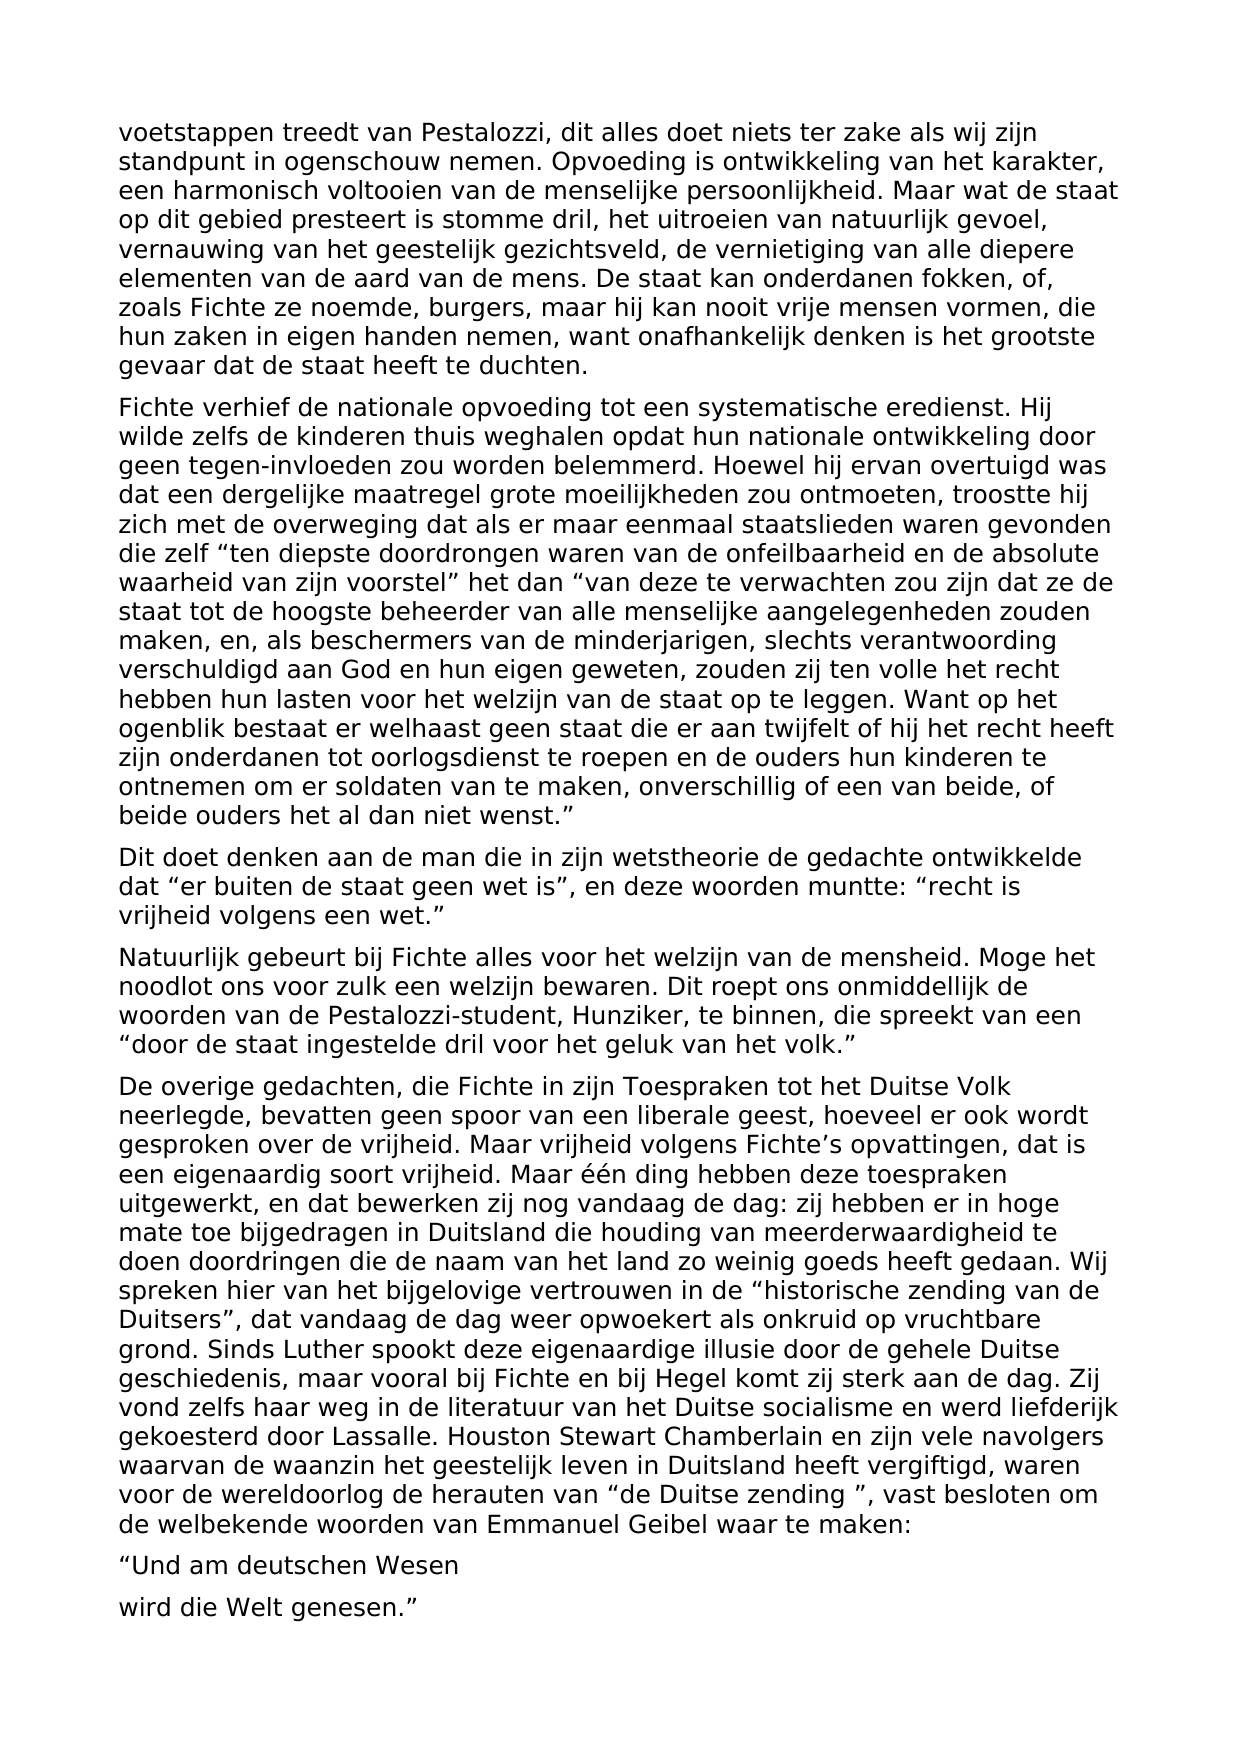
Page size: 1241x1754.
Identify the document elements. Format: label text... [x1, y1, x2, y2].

text Dit doet denken aan de man die in zijn wetstheorie de gedachte ontwikkelde dat “er buiten de staat geen wet is”, en deze woorden muntte: “recht is vrijheid volgens een wet.” [118, 843, 1122, 931]
text Fichte verhief de nationale opvoeding tot een systematische eredienst. Hij wilde zelfs de kinderen thuis weghalen opdat hun nationale ontwikkeling door geen tegen-invloeden zou worden belemmerd. Hoewel hij ervan overtuigd was dat een dergelijke maatregel grote moeilijkheden zou ontmoeten, troostte hij zich met de overweging dat als er maar eenmaal staatslieden waren gevonden die zelf “ten diepste doordrongen waren van de onfeilbaarheid en de absolute waarheid van zijn voorstel” het dan “van deze te verwachten zou zijn dat ze de staat tot de hoogste beheerder van alle menselijke aangelegenheden zouden maken, en, als beschermers van de minderjarigen, slechts verantwoording verschuldigd aan God en hun eigen geweten, zouden zij ten volle het recht hebben hun lasten voor het welzijn van de staat op te leggen. Want op het ogenblik bestaat er welhaast geen staat die er aan twijfelt of hij het recht heeft zijn onderdanen tot oorlogsdienst te roepen en de ouders hun kinderen te ontnemen om er soldaten van te maken, onverschillig of een van beide, of beide ouders het al dan niet wenst.” [118, 393, 1122, 831]
text “Und am deutschen Wesen [118, 1551, 1122, 1581]
text De overige gedachten, die Fichte in zijn Toespraken tot het Duitse Volk neerlegde, bevatten geen spoor van een liberale geest, hoeveel er ook wordt gesproken over de vrijheid. Maar vrijheid volgens Fichte’s opvattingen, dat is een eigenaardig soort vrijheid. Maar één ding hebben deze toespraken uitgewerkt, en dat bewerken zij nog vandaag de dag: zij hebben er in hoge mate toe bijgedragen in Duitsland die houding van meerderwaardigheid te doen doordringen die de naam van het land zo weinig goeds heeft gedaan. Wij spreken hier van het bijgelovige vertrouwen in de “historische zending van de Duitsers”, dat vandaag de dag weer opwoekert als onkruid op vruchtbare grond. Sinds Luther spookt deze eigenaardige illusie door de gehele Duitse geschiedenis, maar vooral bij Fichte en bij Hegel komt zij sterk aan de dag. Zij vond zelfs haar weg in de literatuur van het Duitse socialisme en werd liefderijk gekoesterd door Lassalle. Houston Stewart Chamberlain en zijn vele navolgers waarvan de waanzin het geestelijk leven in Duitsland heeft vergiftigd, waren voor de wereldoorlog de herauten van “de Duitse zending ”, vast besloten om de welbekende woorden van Emmanuel Geibel waar te maken: [118, 1072, 1122, 1539]
text voetstappen treedt van Pestalozzi, dit alles doet niets ter zake als wij zijn standpunt in ogenschouw nemen. Opvoeding is ontwikkeling van het karakter, een harmonisch voltooien van de menselijke persoonlijkheid. Maar wat de staat op dit gebied presteert is stomme dril, het uitroeien van natuurlijk gevoel, vernauwing van het geestelijk gezichtsveld, de vernietiging van alle diepere elementen van de aard van de mens. De staat kan onderdanen fokken, of, zoals Fichte ze noemde, burgers, maar hij kan nooit vrije mensen vormen, die hun zaken in eigen handen nemen, want onafhankelijk denken is het grootste gevaar dat de staat heeft te duchten. [118, 118, 1122, 381]
text Natuurlijk gebeurt bij Fichte alles voor het welzijn van de mensheid. Moge het noodlot ons voor zulk een welzijn bewaren. Dit roept ons onmiddellijk de woorden van de Pestalozzi-student, Hunziker, te binnen, die spreekt van een “door de staat ingestelde dril voor het geluk van het volk.” [118, 943, 1122, 1060]
text wird die Welt genesen.” [118, 1593, 1122, 1622]
